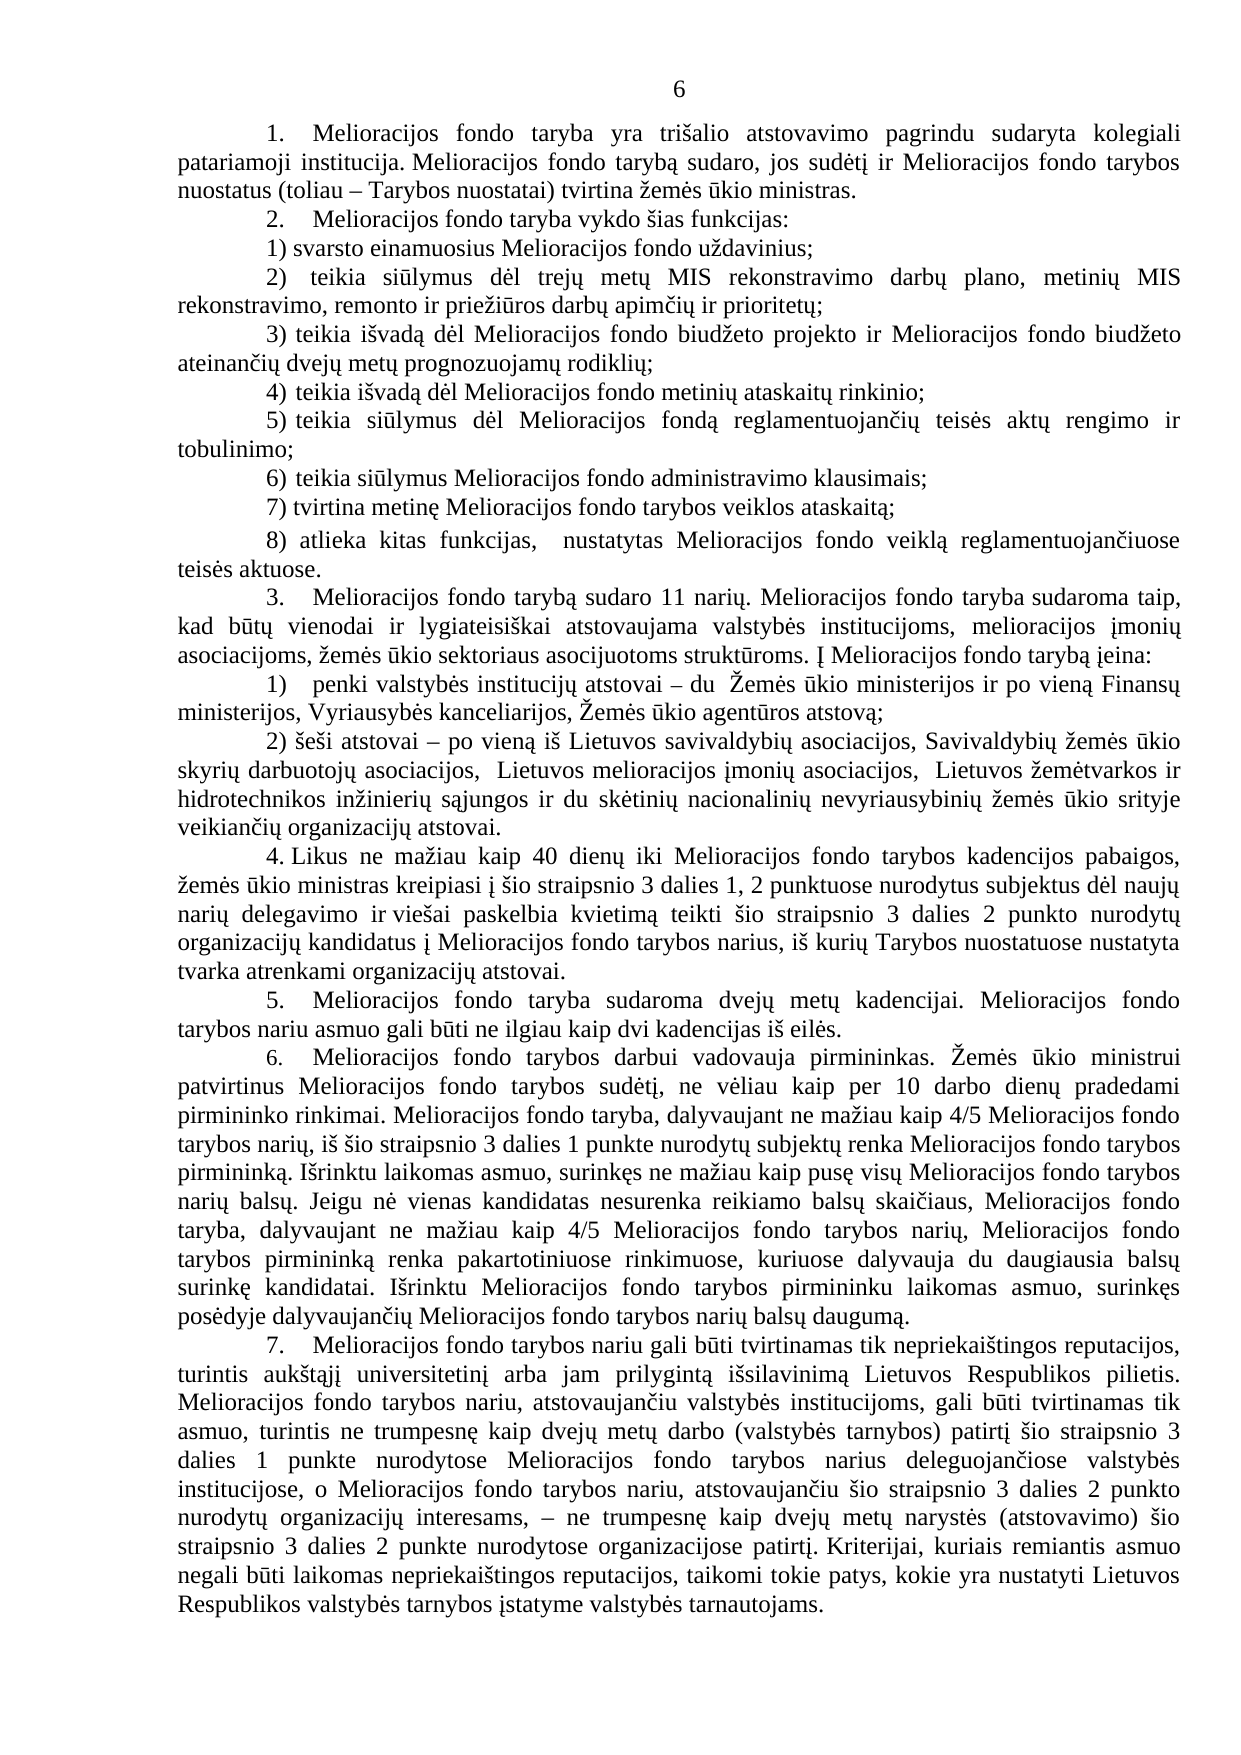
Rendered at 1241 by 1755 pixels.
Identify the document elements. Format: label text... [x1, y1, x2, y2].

text 3) teikia išvadą dėl Melioracijos fondo biudžeto projekto ir Melioracijos fondo biudžeto ateinančių dvejų metų prognozuojamų rodiklių; [177, 319, 1181, 377]
text 6. Melioracijos fondo tarybos darbui vadovauja pirmininkas. Žemės ūkio ministrui patvirtinus Melioracijos fondo tarybos sudėtį, ne vėliau kaip per 10 darbo dienų pradedami pirmininko rinkimai. Melioracijos fondo taryba, dalyvaujant ne mažiau kaip 4/5 Melioracijos fondo tarybos narių, iš šio straipsnio 3 dalies 1 punkte nurodytų subjektų renka Melioracijos fondo tarybos pirmininką. Išrinktu laikomas asmuo, surinkęs ne mažiau kaip pusę visų Melioracijos fondo tarybos narių balsų. Jeigu nė vienas kandidatas nesurenka reikiamo balsų skaičiaus, Melioracijos fondo taryba, dalyvaujant ne mažiau kaip 4/5 Melioracijos fondo tarybos narių, Melioracijos fondo tarybos pirmininką renka pakartotiniuose rinkimuose, kuriuose dalyvauja du daugiausia balsų surinkę kandidatai. Išrinktu Melioracijos fondo tarybos pirmininku laikomas asmuo, surinkęs posėdyje dalyvaujančių Melioracijos fondo tarybos narių balsų daugumą. [177, 1042, 1181, 1330]
text 1. Melioracijos fondo taryba yra trišalio atstovavimo pagrindu sudaryta kolegiali patariamoji institucija. Melioracijos fondo tarybą sudaro, jos sudėtį ir Melioracijos fondo tarybos nuostatus (toliau – Tarybos nuostatai) tvirtina žemės ūkio ministras. [177, 118, 1181, 204]
text 3. Melioracijos fondo tarybą sudaro 11 narių. Melioracijos fondo taryba sudaroma taip, kad būtų vienodai ir lygiateisiškai atstovaujama valstybės institucijoms, melioracijos įmonių asociacijoms, žemės ūkio sektoriaus asocijuotoms struktūroms. Į Melioracijos fondo tarybą įeina: [177, 582, 1181, 669]
text 2) teikia siūlymus dėl trejų metų MIS rekonstravimo darbų plano, metinių MIS rekonstravimo, remonto ir priežiūros darbų apimčių ir prioritetų; [177, 262, 1181, 319]
text 7. Melioracijos fondo tarybos nariu gali būti tvirtinamas tik nepriekaištingos reputacijos, turintis aukštąjį universitetinį arba jam prilygintą išsilavinimą Lietuvos Respublikos pilietis. Melioracijos fondo tarybos nariu, atstovaujančiu valstybės institucijoms, gali būti tvirtinamas tik asmuo, turintis ne trumpesnę kaip dvejų metų darbo (valstybės tarnybos) patirtį šio straipsnio 3 dalies 1 punkte nurodytose Melioracijos fondo tarybos narius deleguojančiose valstybės institucijose, o Melioracijos fondo tarybos nariu, atstovaujančiu šio straipsnio 3 dalies 2 punkto nurodytų organizacijų interesams, – ne trumpesnę kaip dvejų metų narystės (atstovavimo) šio straipsnio 3 dalies 2 punkte nurodytose organizacijose patirtį. Kriterijai, kuriais remiantis asmuo negali būti laikomas nepriekaištingos reputacijos, taikomi tokie patys, kokie yra nustatyti Lietuvos Respublikos valstybės tarnybos įstatyme valstybės tarnautojams. [177, 1330, 1181, 1617]
text 5) teikia siūlymus dėl Melioracijos fondą reglamentuojančių teisės aktų rengimo ir tobulinimo; [177, 406, 1181, 463]
text 5. Melioracijos fondo taryba sudaroma dvejų metų kadencijai. Melioracijos fondo tarybos nariu asmuo gali būti ne ilgiau kaip dvi kadencijas iš eilės. [177, 985, 1181, 1042]
text 2) šeši atstovai – po vieną iš Lietuvos savivaldybių asociacijos, Savivaldybių žemės ūkio skyrių darbuotojų asociacijos, Lietuvos melioracijos įmonių asociacijos, Lietuvos žemėtvarkos ir hidrotechnikos inžinierių sąjungos ir du skėtinių nacionalinių nevyriausybinių žemės ūkio srityje veikiančių organizacijų atstovai. [177, 726, 1181, 841]
text 7) tvirtina metinę Melioracijos fondo tarybos veiklos ataskaitą; [177, 492, 1181, 521]
text 2. Melioracijos fondo taryba vykdo šias funkcijas: [177, 204, 1181, 233]
text 4. Likus ne mažiau kaip 40 dienų iki Melioracijos fondo tarybos kadencijos pabaigos, žemės ūkio ministras kreipiasi į šio straipsnio 3 dalies 1, 2 punktuose nurodytus subjektus dėl naujų narių delegavimo ir viešai paskelbia kvietimą teikti šio straipsnio 3 dalies 2 punkto nurodytų organizacijų kandidatus į Melioracijos fondo tarybos narius, iš kurių Tarybos nuostatuose nustatyta tvarka atrenkami organizacijų atstovai. [177, 841, 1181, 985]
text 1) penki valstybės institucijų atstovai – du Žemės ūkio ministerijos ir po vieną Finansų ministerijos, Vyriausybės kanceliarijos, Žemės ūkio agentūros atstovą; [177, 669, 1181, 726]
text 6) teikia siūlymus Melioracijos fondo administravimo klausimais; [177, 463, 1181, 492]
text 4) teikia išvadą dėl Melioracijos fondo metinių ataskaitų rinkinio; [177, 377, 1181, 406]
text 8) atlieka kitas funkcijas, nustatytas Melioracijos fondo veiklą reglamentuojančiuose teisės aktuose. [177, 525, 1181, 582]
text 1) svarsto einamuosius Melioracijos fondo uždavinius; [177, 233, 1181, 262]
